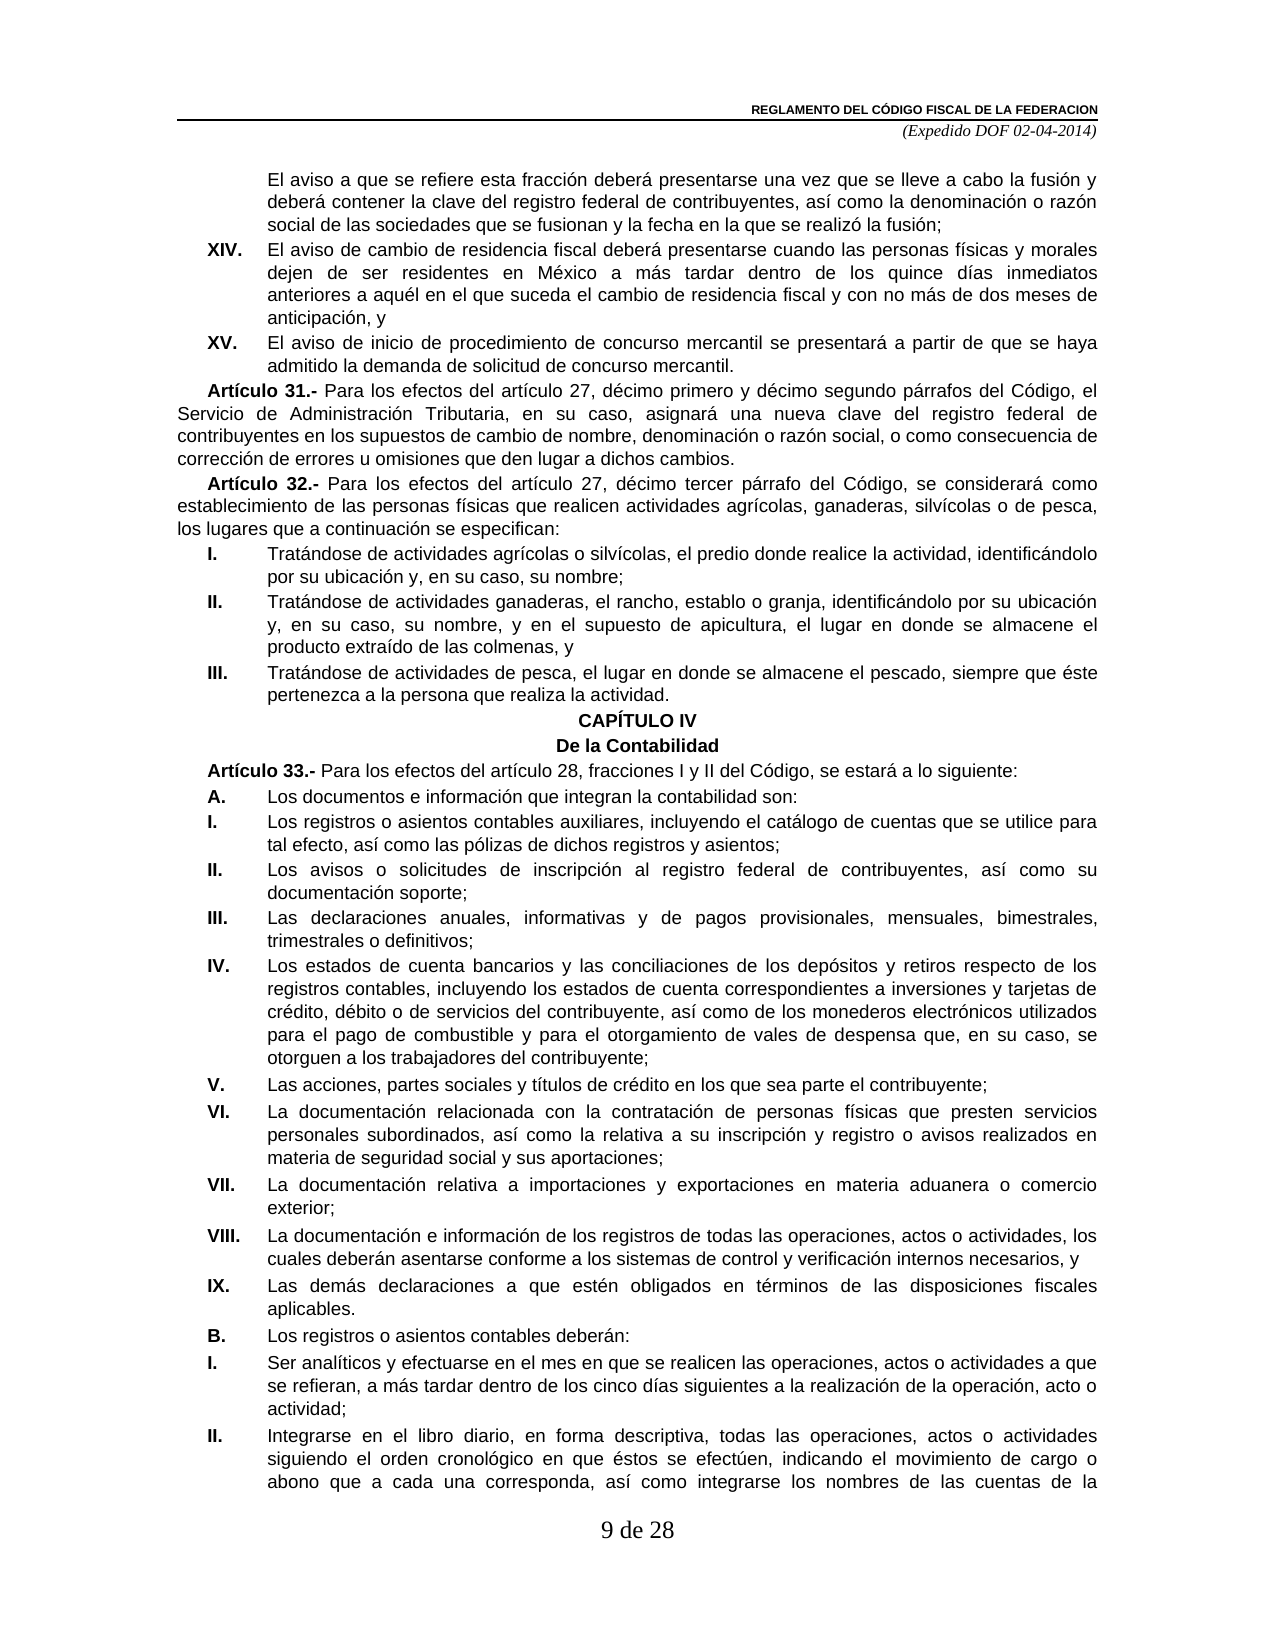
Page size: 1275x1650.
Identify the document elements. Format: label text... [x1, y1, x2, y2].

text A. Los documentos e información que integran la contabilidad son: [207, 785, 1098, 808]
text El aviso a que se refiere esta fracción deberá presentarse una vez que se lleve a cabo la fusión y deberá contener la clave del registro federal de contribuyentes, así como la denominación o razón social de las sociedades que se fusionan y la fecha en la que se realizó la fusión; [207, 168, 1098, 236]
text Artículo 33.- Para los efectos del artículo 28, fracciones I y II del Código, se estará a lo siguiente: [177, 760, 1098, 782]
text B. Los registros o asientos contables deberán: [207, 1324, 1098, 1347]
text XIV. El aviso de cambio de residencia fiscal deberá presentarse cuando las personas físicas y morales dejen de ser residentes en México a más tardar dentro de los quince días inmediatos anteriores a aquél en el que suceda el cambio de residencia fiscal y con no más de dos meses de anticipación, y [207, 239, 1098, 329]
text III. Las declaraciones anuales, informativas y de pagos provisionales, mensuales, bimestrales, trimestrales o definitivos; [207, 907, 1098, 952]
text II. Integrarse en el libro diario, en forma descriptiva, todas las operaciones, actos o actividades siguiendo el orden cronológico en que éstos se efectúen, indicando el movimiento de cargo o abono que a cada una corresponda, así como integrarse los nombres de las cuentas de la [207, 1424, 1098, 1493]
text De la Contabilidad [177, 734, 1098, 757]
text I. Tratándose de actividades agrícolas o silvícolas, el predio donde realice la actividad, identificándolo por su ubicación y, en su caso, su nombre; [207, 543, 1098, 588]
text V. Las acciones, partes sociales y títulos de crédito en los que sea parte el contribuyente; [207, 1073, 1098, 1096]
text Artículo 32.- Para los efectos del artículo 27, décimo tercer párrafo del Código, se considerará como establecimiento de las personas físicas que realicen actividades agrícolas, ganaderas, silvícolas o de pesca, los lugares que a continuación se especifican: [177, 472, 1098, 540]
text CAPÍTULO IV [177, 709, 1098, 732]
text II. Tratándose de actividades ganaderas, el rancho, establo o granja, identificándolo por su ubicación y, en su caso, su nombre, y en el supuesto de apicultura, el lugar en donde se almacene el producto extraído de las colmenas, y [207, 591, 1098, 658]
text VIII. La documentación e información de los registros de todas las operaciones, actos o actividades, los cuales deberán asentarse conforme a los sistemas de control y verificación internos necesarios, y [207, 1224, 1098, 1269]
text IV. Los estados de cuenta bancarios y las conciliaciones de los depósitos y retiros respecto de los registros contables, incluyendo los estados de cuenta correspondientes a inversiones y tarjetas de crédito, débito o de servicios del contribuyente, así como de los monederos electrónicos utilizados para el pago de combustible y para el otorgamiento de vales de despensa que, en su caso, se otorguen a los trabajadores del contribuyente; [207, 954, 1098, 1069]
text I. Los registros o asientos contables auxiliares, incluyendo el catálogo de cuentas que se utilice para tal efecto, así como las pólizas de dichos registros y asientos; [207, 811, 1098, 856]
text XV. El aviso de inicio de procedimiento de concurso mercantil se presentará a partir de que se haya admitido la demanda de solicitud de concurso mercantil. [207, 332, 1098, 377]
text IX. Las demás declaraciones a que estén obligados en términos de las disposiciones fiscales aplicables. [207, 1274, 1098, 1319]
text II. Los avisos o solicitudes de inscripción al registro federal de contribuyentes, así como su documentación soporte; [207, 859, 1098, 904]
text III. Tratándose de actividades de pesca, el lugar en donde se almacene el pescado, siempre que éste pertenezca a la persona que realiza la actividad. [207, 661, 1098, 706]
text Artículo 31.- Para los efectos del artículo 27, décimo primero y décimo segundo párrafos del Código, el Servicio de Administración Tributaria, en su caso, asignará una nueva clave del registro federal de contribuyentes en los supuestos de cambio de nombre, denominación o razón social, o como consecuencia de corrección de errores u omisiones que den lugar a dichos cambios. [177, 379, 1098, 469]
text VI. La documentación relacionada con la contratación de personas físicas que presten servicios personales subordinados, así como la relativa a su inscripción y registro o avisos realizados en materia de seguridad social y sus aportaciones; [207, 1101, 1098, 1169]
text I. Ser analíticos y efectuarse en el mes en que se realicen las operaciones, actos o actividades a que se refieran, a más tardar dentro de los cinco días siguientes a la realización de la operación, acto o actividad; [207, 1351, 1098, 1420]
text VII. La documentación relativa a importaciones y exportaciones en materia aduanera o comercio exterior; [207, 1173, 1098, 1219]
